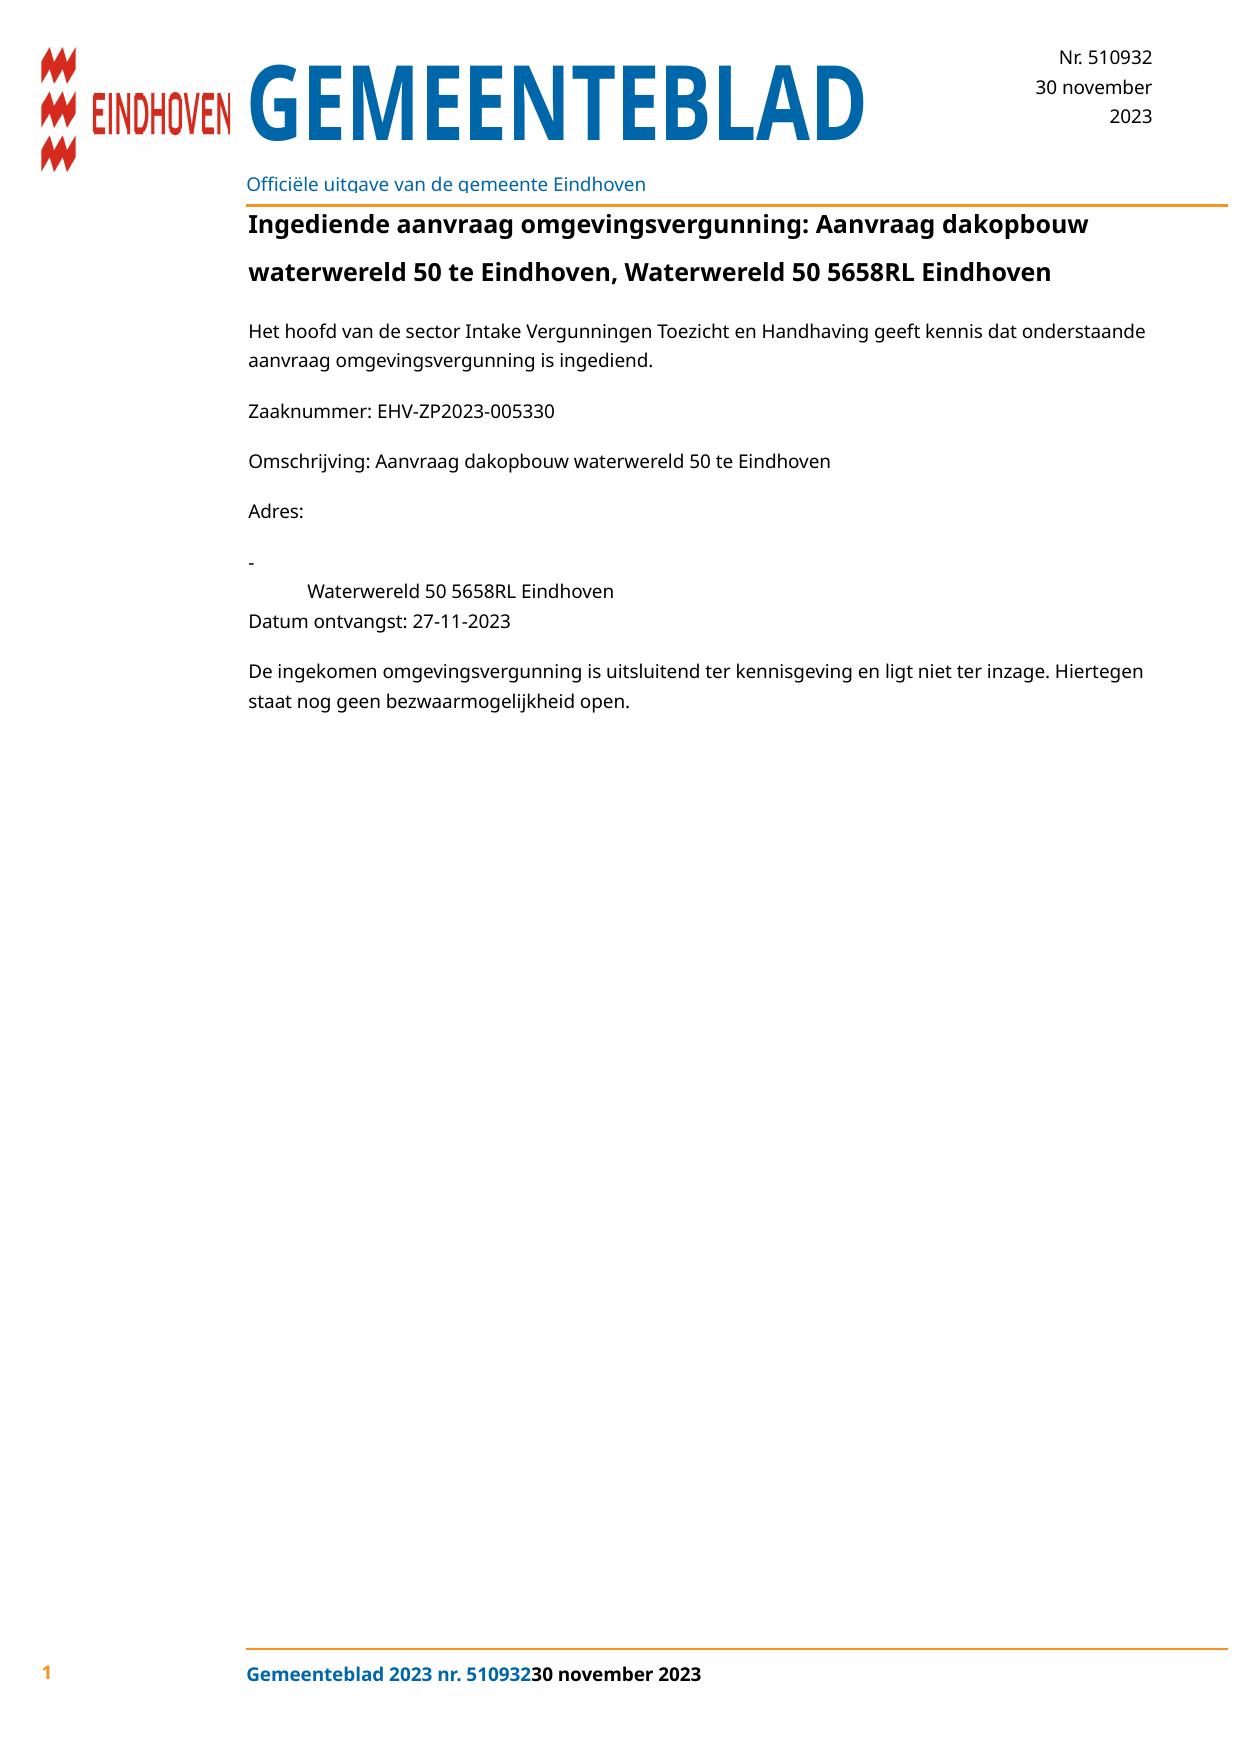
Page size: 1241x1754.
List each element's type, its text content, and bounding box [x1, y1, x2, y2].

picture [41, 47, 231, 172]
list Waterwereld 50 5658RL Eindhoven [248, 579, 1152, 604]
text De ingekomen omgevingsvergunning is uitsluitend ter kennisgeving en ligt niet ter inzage. Hiertegen staat nog geen bezwaarmogelijkheid open. [248, 659, 1152, 714]
text Ingediende aanvraag omgevingsvergunning: Aanvraag dakopbouw waterwereld 50 te Eindhoven, Waterwereld 50 5658RL Eindhoven [248, 207, 1152, 288]
text Het hoofd van de sector Intake Vergunningen Toezicht en Handhaving geeft kennis dat onderstaande aanvraag omgevingsvergunning is ingediend. [248, 318, 1152, 373]
text Zaaknummer: EHV-ZP2023-005330 [248, 398, 1152, 424]
text Omschrijving: Aanvraag dakopbouw waterwereld 50 te Eindhoven [248, 448, 1152, 474]
text Adres: [248, 499, 1152, 524]
text Datum ontvangst: 27-11-2023 [248, 608, 1152, 634]
